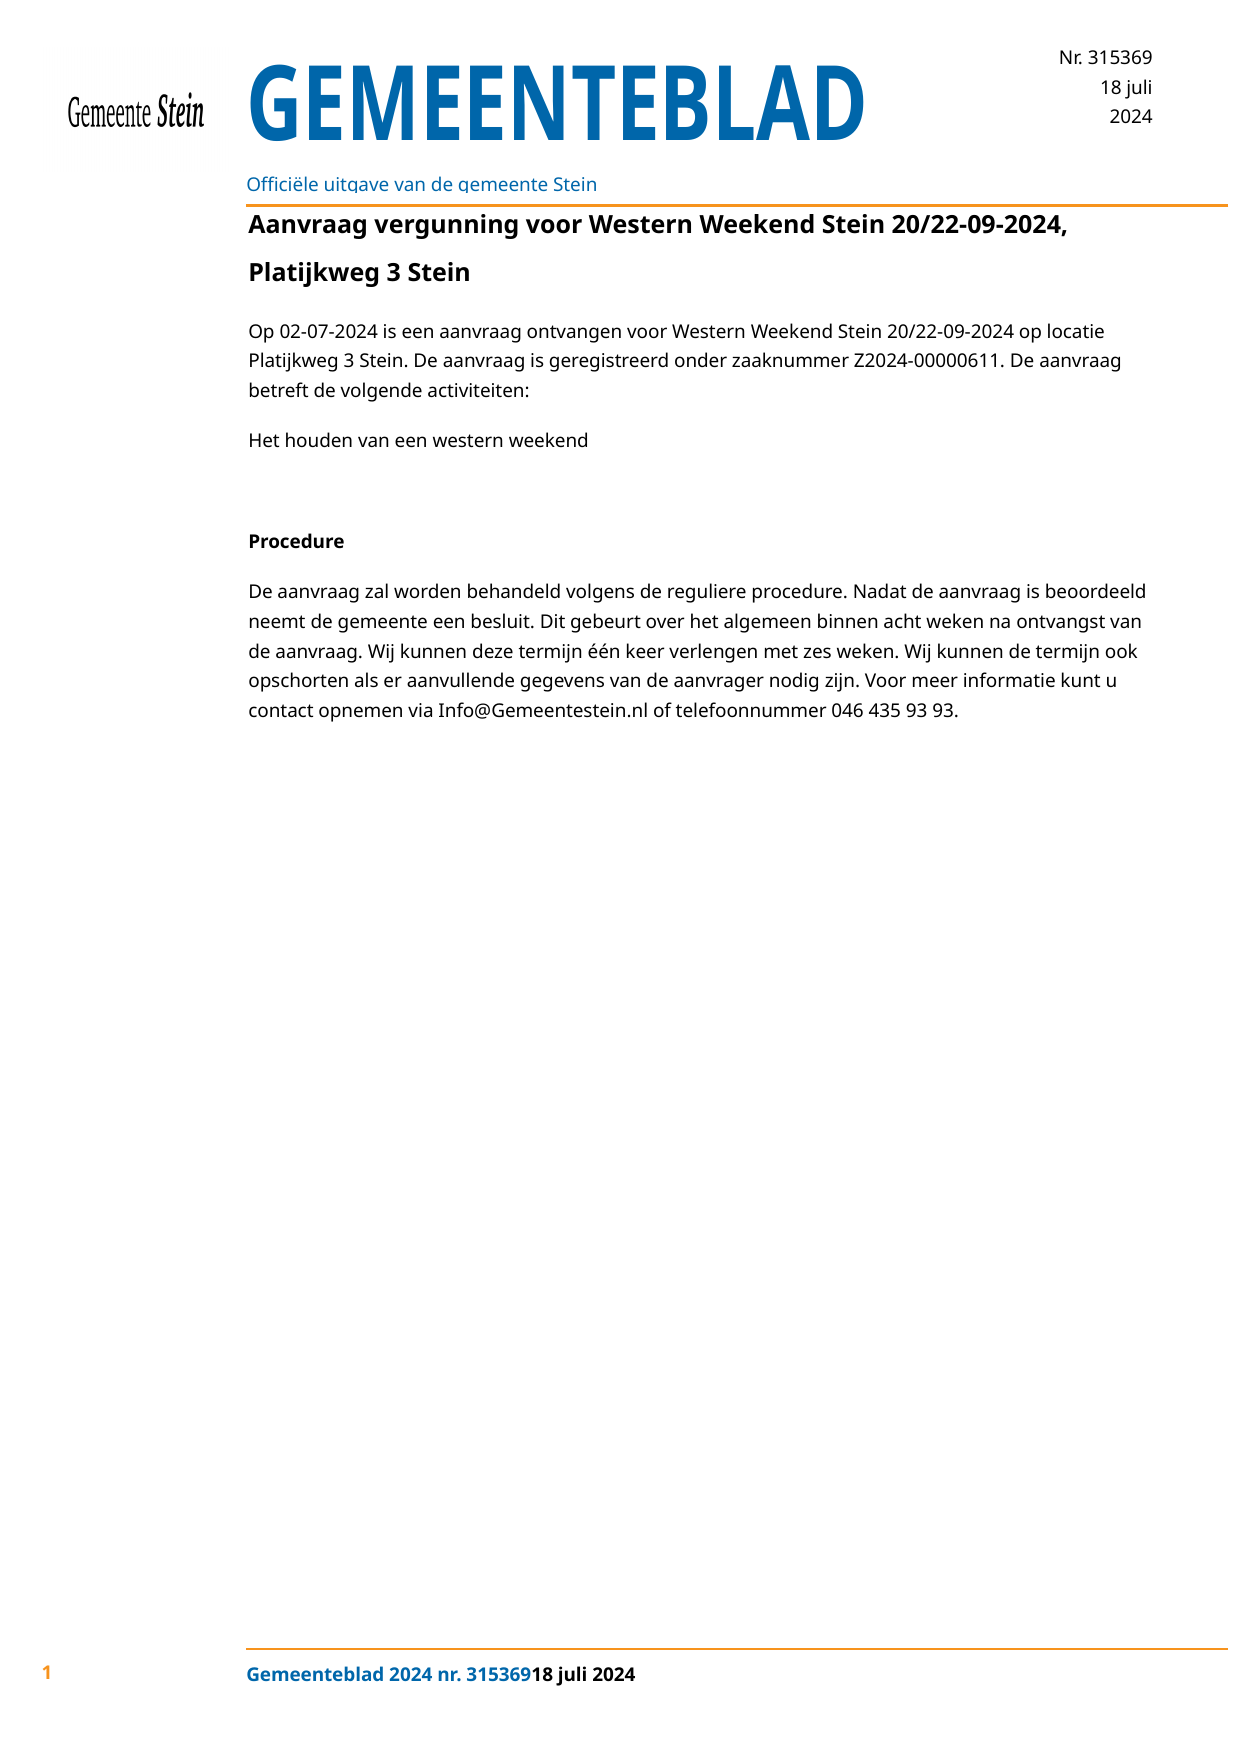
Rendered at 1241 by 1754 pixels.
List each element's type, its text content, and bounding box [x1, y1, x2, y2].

text Procedure [248, 528, 1152, 554]
picture [41, 47, 231, 172]
text De aanvraag zal worden behandeld volgens de reguliere procedure. Nadat de aanvraag is beoordeeld neemt de gemeente een besluit. Dit gebeurt over het algemeen binnen acht weken na ontvangst van de aanvraag. Wij kunnen deze termijn één keer verlengen met zes weken. Wij kunnen de termijn ook opschorten als er aanvullende gegevens van de aanvrager nodig zijn. Voor meer informatie kunt u contact opnemen via Info@Gemeentestein.nl of telefoonnummer 046 435 93 93. [248, 579, 1152, 723]
text Op 02-07-2024 is een aanvraag ontvangen voor Western Weekend Stein 20/22-09-2024 op locatie Platijkweg 3 Stein. De aanvraag is geregistreerd onder zaaknummer Z2024-00000611. De aanvraag betreft de volgende activiteiten: [248, 318, 1152, 403]
text Het houden van een western weekend [248, 427, 1152, 453]
text Aanvraag vergunning voor Western Weekend Stein 20/22-09-2024, Platijkweg 3 Stein [248, 207, 1152, 288]
